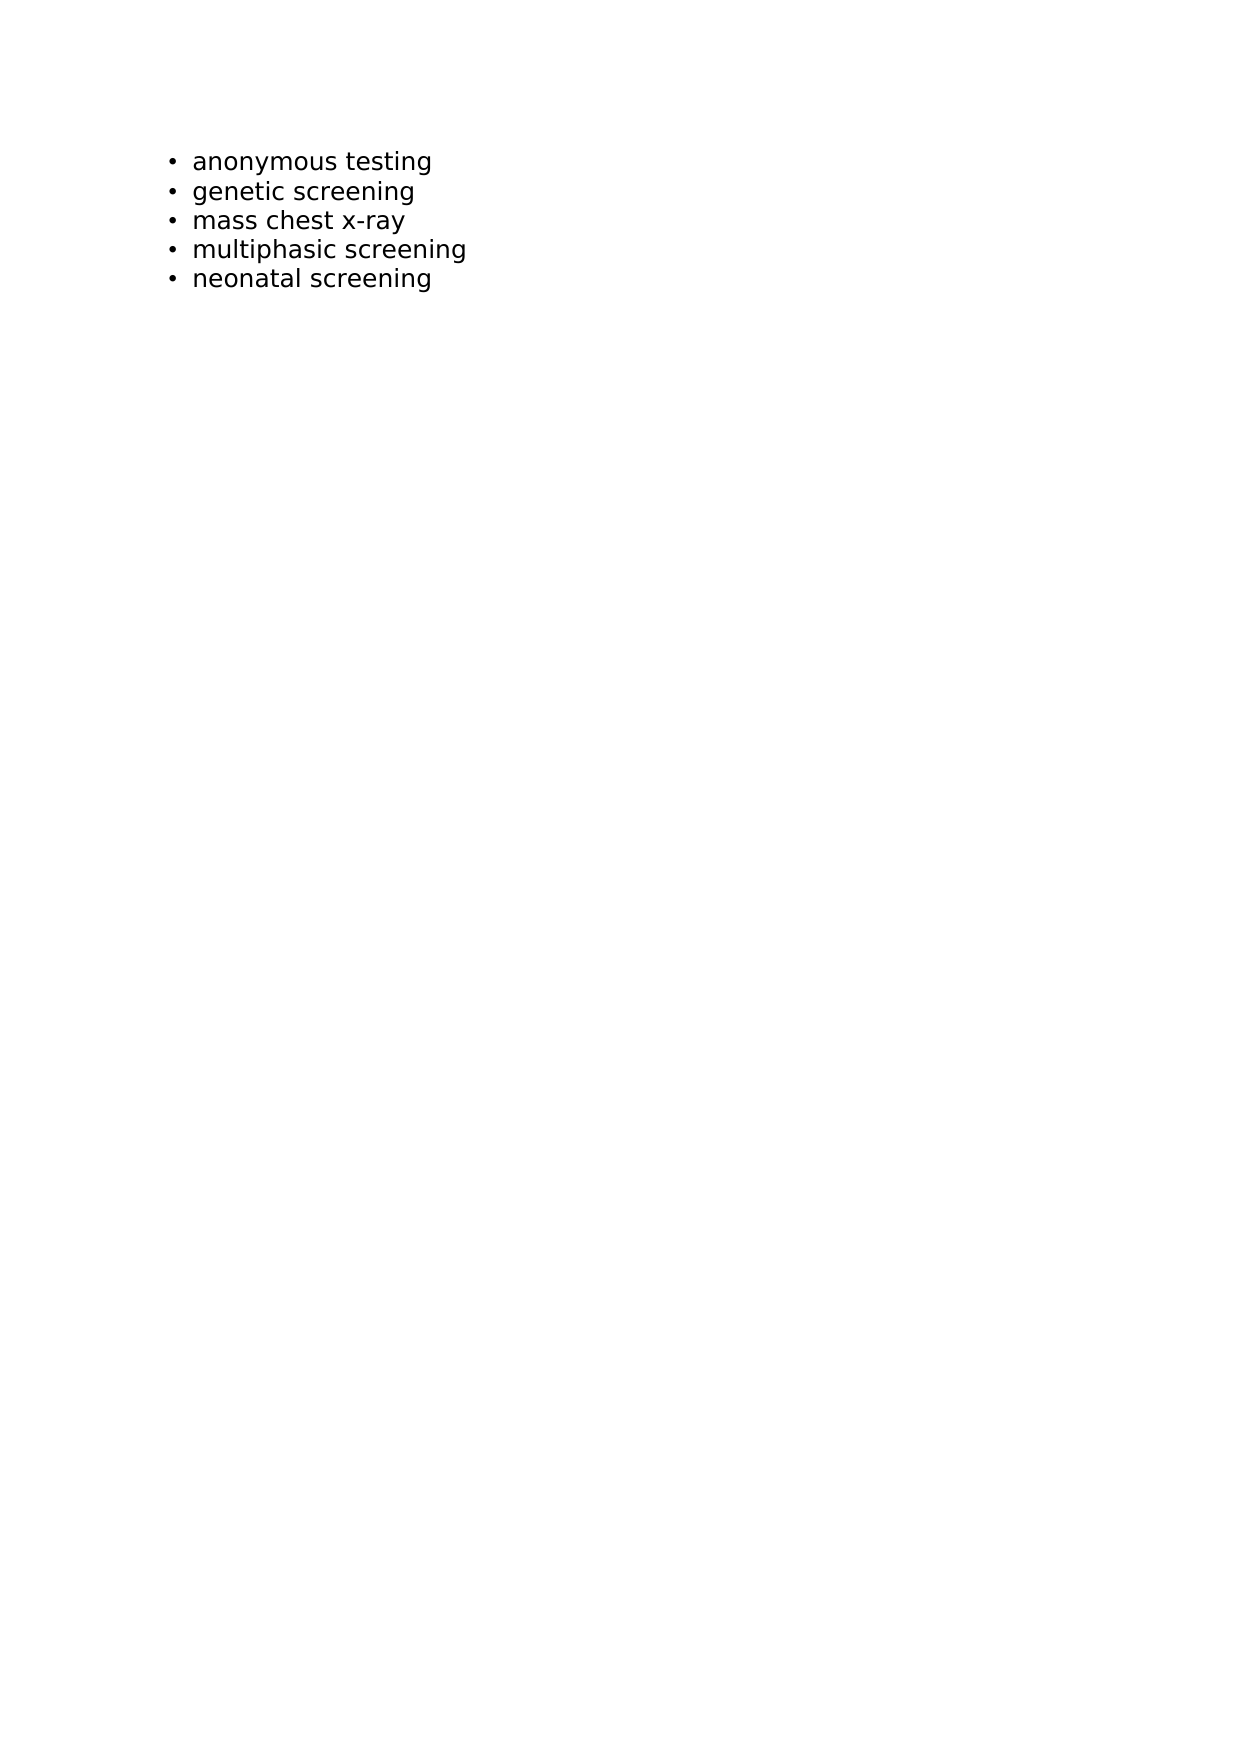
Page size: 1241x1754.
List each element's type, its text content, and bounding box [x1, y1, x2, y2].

list genetic screening [177, 177, 1122, 206]
list multiphasic screening [177, 235, 1122, 264]
list mass chest x-ray [177, 206, 1122, 235]
list neonatal screening [177, 264, 1122, 293]
list anonymous testing [177, 148, 1122, 177]
